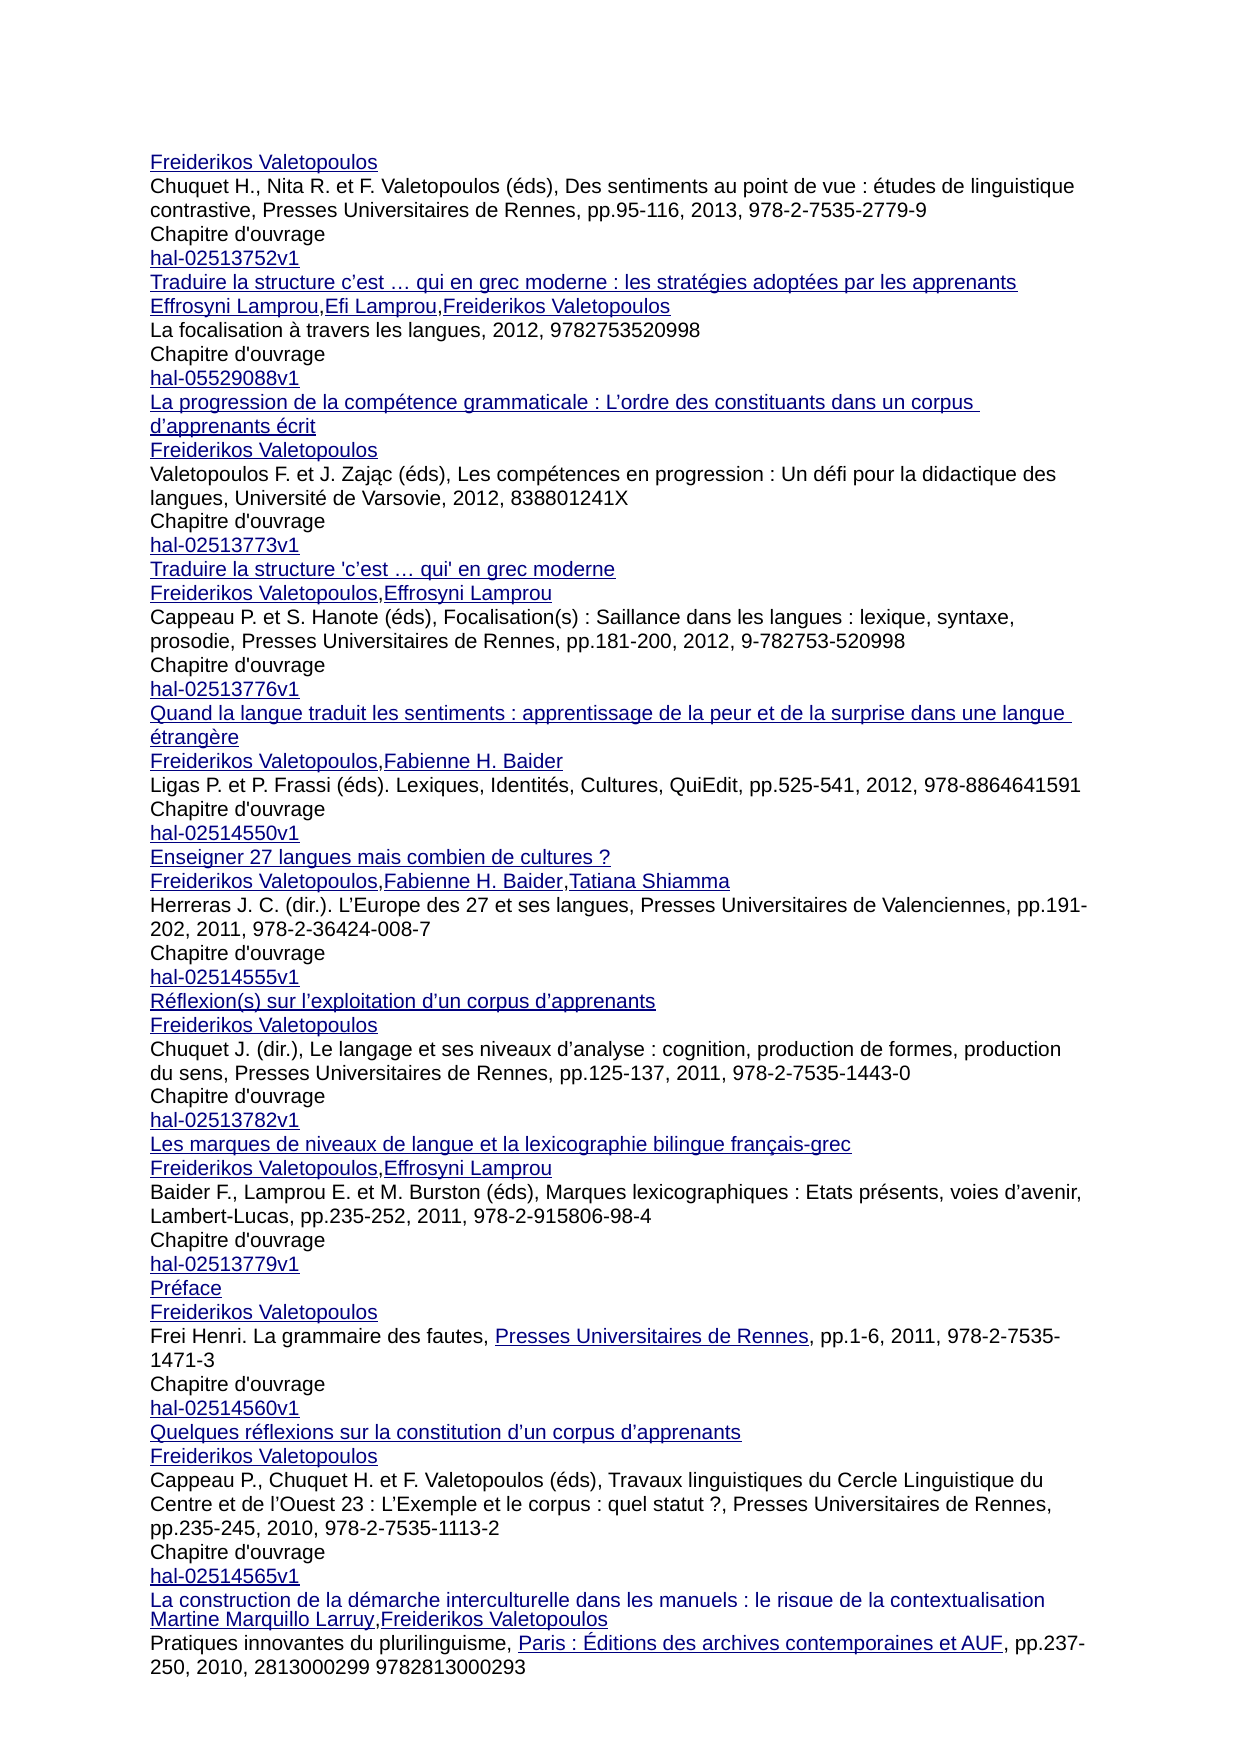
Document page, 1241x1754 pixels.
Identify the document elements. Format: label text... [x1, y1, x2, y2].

table_cell Préface Freiderikos Valetopoulos Frei Henri. La grammaire des fautes, Presses Universitaires de Rennes, pp.1-6, 2011, 978-2-7535-1471-3 Chapitre d'ouvrage hal-02514560v1 [150, 1276, 1090, 1420]
table_cell La progression de la compétence grammaticale : L’ordre des constituants dans un corpus d’apprenants écrit Freiderikos Valetopoulos Valetopoulos F. et J. Zając (éds), Les compétences en progression : Un défi pour la didactique des langues, Université de Varsovie, 2012, 838801241X Chapitre d'ouvrage hal-02513773v1 [150, 390, 1090, 557]
table_cell Traduire la structure c’est … qui en grec moderne : les stratégies adoptées par les apprenants Effrosyni Lamprou,Efi Lamprou,Freiderikos Valetopoulos La focalisation à travers les langues, 2012, 9782753520998 Chapitre d'ouvrage hal-05529088v1 [150, 270, 1090, 389]
table_cell Enseigner 27 langues mais combien de cultures ? Freiderikos Valetopoulos,Fabienne H. Baider,Tatiana Shiamma Herreras J. C. (dir.). L’Europe des 27 et ses langues, Presses Universitaires de Valenciennes, pp.191-202, 2011, 978-2-36424-008-7 Chapitre d'ouvrage hal-02514555v1 [150, 845, 1090, 988]
table_cell Traduire la structure 'c’est … qui' en grec moderne Freiderikos Valetopoulos,Effrosyni Lamprou Cappeau P. et S. Hanote (éds), Focalisation(s) : Saillance dans les langues : lexique, syntaxe, prosodie, Presses Universitaires de Rennes, pp.181-200, 2012, 9-782753-520998 Chapitre d'ouvrage hal-02513776v1 [150, 557, 1090, 701]
table_cell Quand la langue traduit les sentiments : apprentissage de la peur et de la surprise dans une langue étrangère Freiderikos Valetopoulos,Fabienne H. Baider Ligas P. et P. Frassi (éds). Lexiques, Identités, Cultures, QuiEdit, pp.525-541, 2012, 978-8864641591 Chapitre d'ouvrage hal-02514550v1 [150, 701, 1090, 845]
table_cell Réflexion(s) sur l’exploitation d’un corpus d’apprenants Freiderikos Valetopoulos Chuquet J. (dir.), Le langage et ses niveaux d’analyse : cognition, production de formes, production du sens, Presses Universitaires de Rennes, pp.125-137, 2011, 978-2-7535-1443-0 Chapitre d'ouvrage hal-02513782v1 [150, 989, 1090, 1132]
table_cell Freiderikos Valetopoulos Chuquet H., Nita R. et F. Valetopoulos (éds), Des sentiments au point de vue : études de linguistique contrastive, Presses Universitaires de Rennes, pp.95-116, 2013, 978-2-7535-2779-9 Chapitre d'ouvrage hal-02513752v1 [150, 150, 1090, 270]
table_cell Quelques réflexions sur la constitution d’un corpus d’apprenants Freiderikos Valetopoulos Cappeau P., Chuquet H. et F. Valetopoulos (éds), Travaux linguistiques du Cercle Linguistique du Centre et de l’Ouest 23 : L’Exemple et le corpus : quel statut ?, Presses Universitaires de Rennes, pp.235-245, 2010, 978-2-7535-1113-2 Chapitre d'ouvrage hal-02514565v1 [150, 1420, 1090, 1587]
table_cell La construction de la démarche interculturelle dans les manuels : le risque de la contextualisation Martine Marquillo Larruy,Freiderikos Valetopoulos Pratiques innovantes du plurilinguisme, Paris : Éditions des archives contemporaines et AUF, pp.237-250, 2010, 2813000299 9782813000293 [150, 1588, 1090, 1679]
table_cell Les marques de niveaux de langue et la lexicographie bilingue français-grec Freiderikos Valetopoulos,Effrosyni Lamprou Baider F., Lamprou E. et M. Burston (éds), Marques lexicographiques : Etats présents, voies d’avenir, Lambert-Lucas, pp.235-252, 2011, 978-2-915806-98-4 Chapitre d'ouvrage hal-02513779v1 [150, 1132, 1090, 1276]
